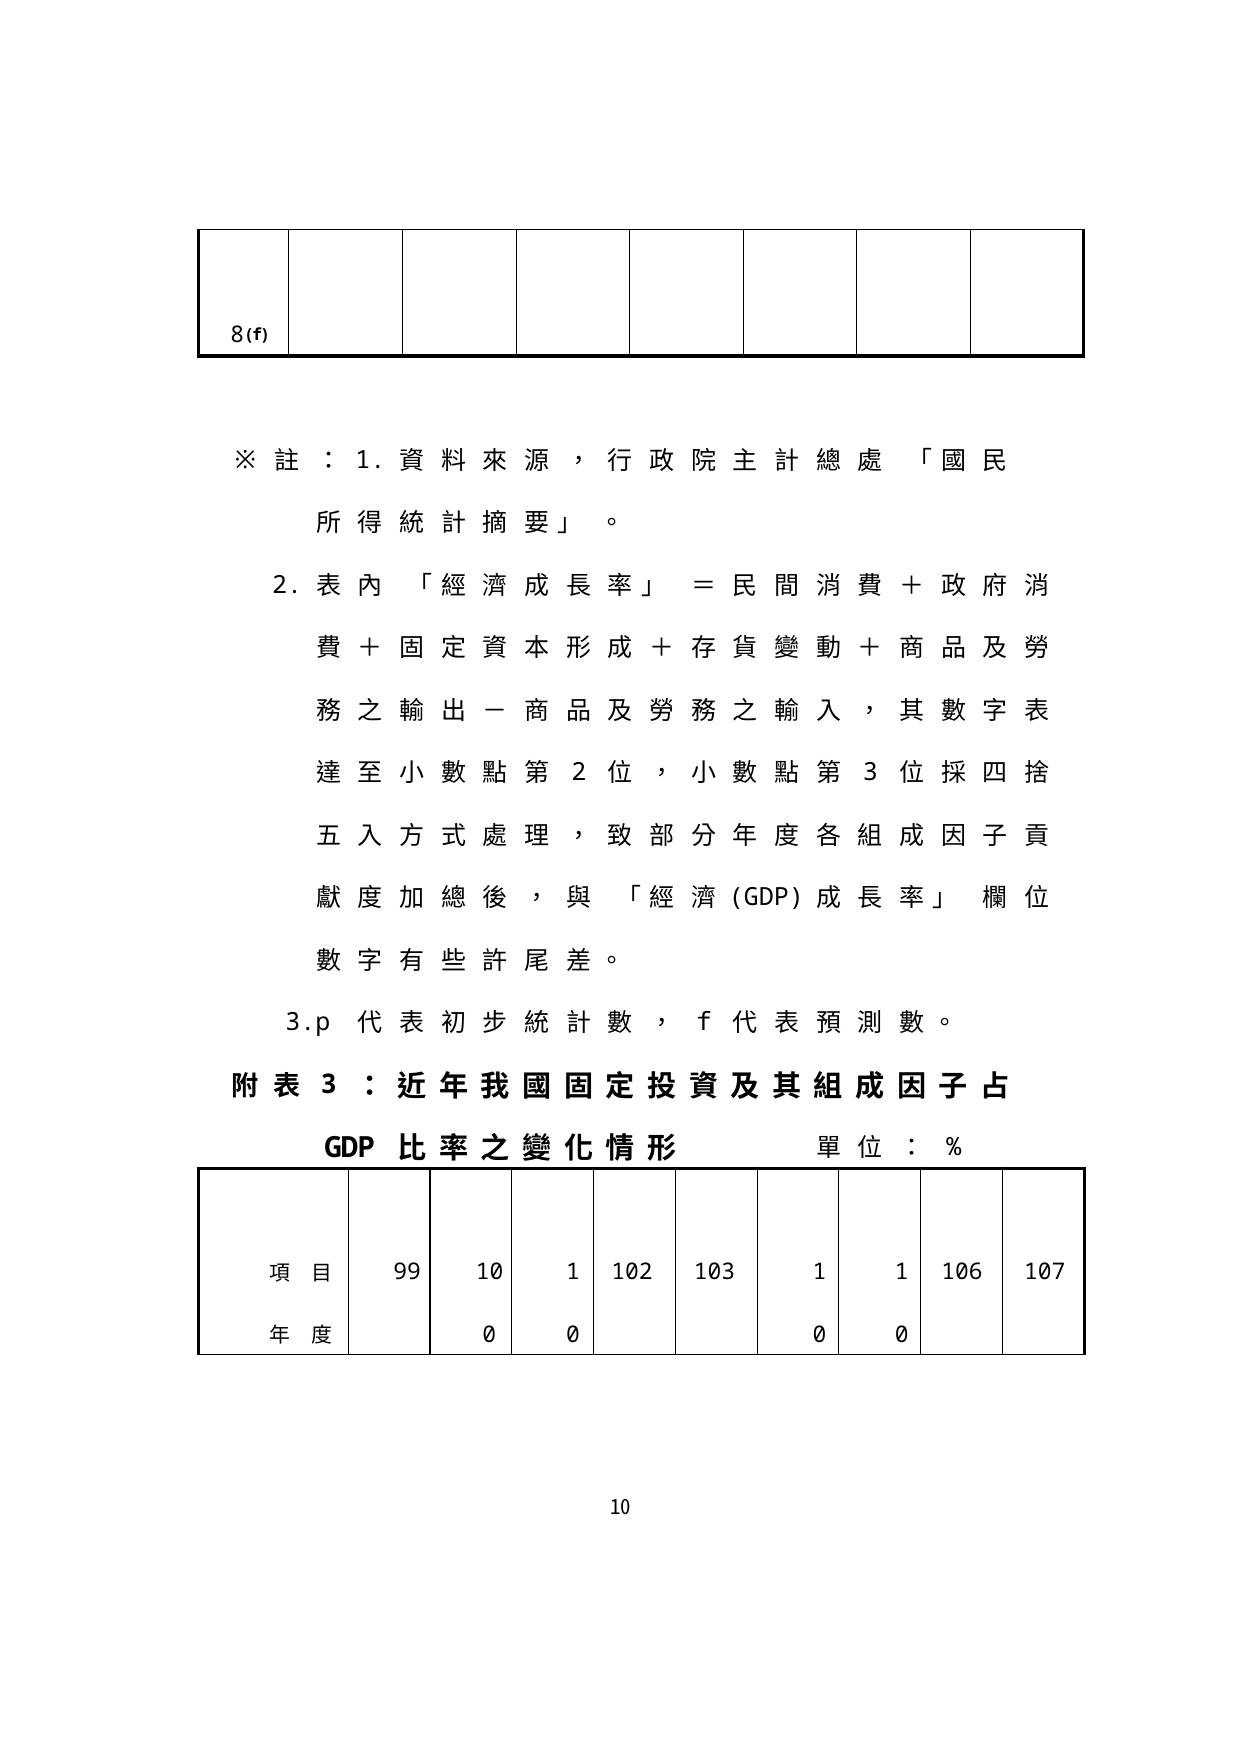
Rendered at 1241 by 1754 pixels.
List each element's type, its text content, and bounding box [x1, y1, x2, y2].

text ※註：1.資料來源，行政院主計總處「國民所得統計摘要」。 [188, 417, 1052, 542]
text 2.表內「經濟成長率」＝民間消費＋政府消費＋固定資本形成＋存貨變動＋商品及勞務之輸出－商品及勞務之輸入，其數字表達至小數點第2位，小數點第3位採四捨五入方式處理，致部分年度各組成因子貢獻度加總後，與「經濟(GDP)成長率」欄位數字有些許尾差。 [263, 542, 1058, 979]
table_cell [403, 230, 516, 354]
table_cell [744, 230, 856, 354]
table_header 103 [676, 1170, 757, 1354]
table_cell 8(f) [200, 230, 288, 354]
table_cell [289, 230, 402, 354]
table_header 106 [921, 1170, 1002, 1354]
table_header 99 [349, 1170, 429, 1354]
table_cell [857, 230, 970, 354]
table_header 項目 年度 [200, 1170, 348, 1354]
table_header 100 [431, 1170, 511, 1354]
table_header 10 [512, 1170, 593, 1354]
table_header 107 [1003, 1170, 1083, 1354]
table_cell [630, 230, 743, 354]
text 附表3：近年我國固定投資及其組成因子占GDP比率之變化情形 單位：% [184, 1042, 1058, 1167]
table_header 102 [594, 1170, 675, 1354]
table_header 10 [758, 1170, 838, 1354]
text 3.p代表初步統計數，f代表預測數。 [263, 979, 1058, 1042]
table_cell - [517, 230, 629, 354]
table_cell [971, 230, 1082, 354]
table_header 10 [839, 1170, 920, 1354]
